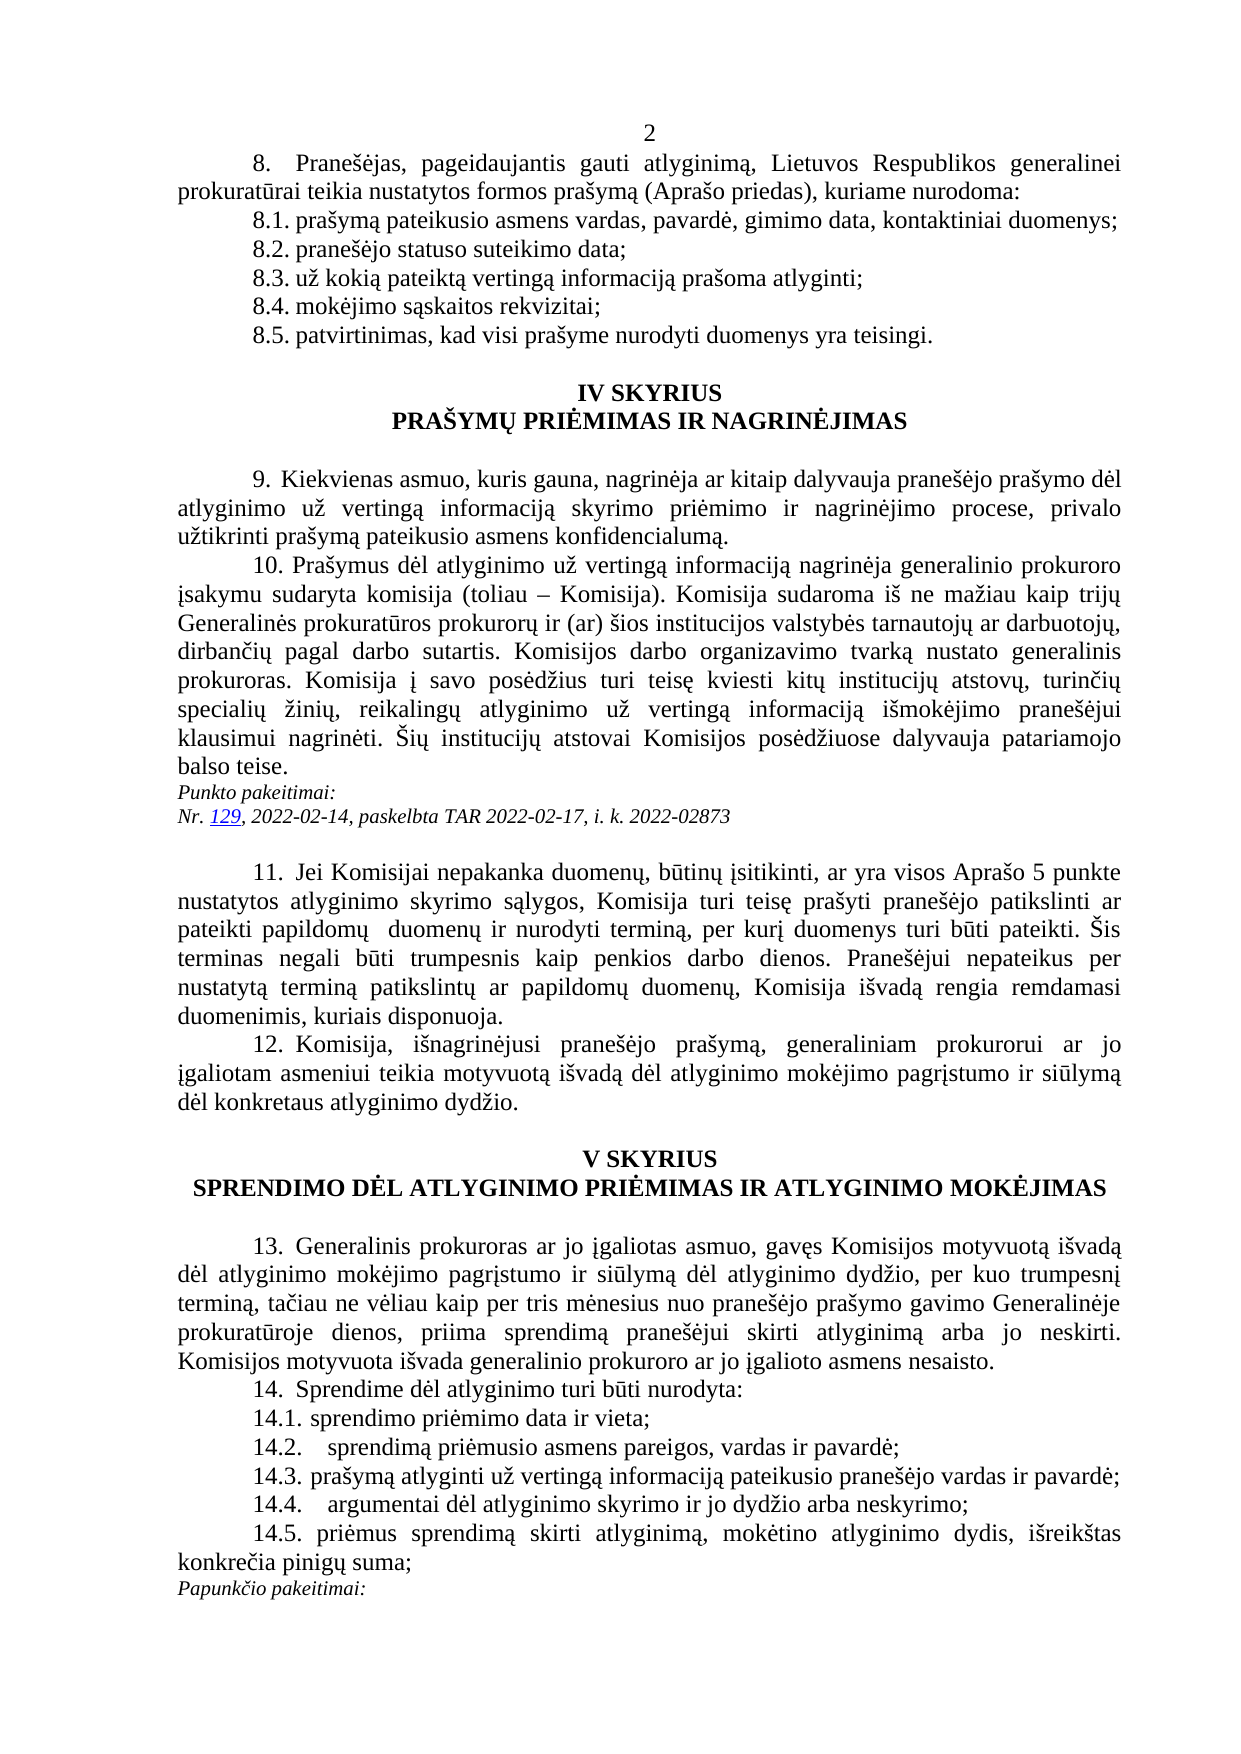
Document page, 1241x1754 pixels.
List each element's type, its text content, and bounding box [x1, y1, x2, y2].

text 12. Komisija, išnagrinėjusi pranešėjo prašymą, generaliniam prokurorui ar jo įgaliotam asmeniui teikia motyvuotą išvadą dėl atlyginimo mokėjimo pagrįstumo ir siūlymą dėl konkretaus atlyginimo dydžio. [177, 1029, 1122, 1116]
text 14.5. priėmus sprendimą skirti atlyginimą, mokėtino atlyginimo dydis, išreikštas konkrečia pinigų suma; [177, 1518, 1122, 1576]
text 14. Sprendime dėl atlyginimo turi būti nurodyta: [177, 1374, 1122, 1403]
text 8.2. pranešėjo statuso suteikimo data; [177, 234, 1122, 263]
text Papunkčio pakeitimai: [177, 1576, 1122, 1600]
text 9. Kiekvienas asmuo, kuris gauna, nagrinėja ar kitaip dalyvauja pranešėjo prašymo dėl atlyginimo už vertingą informaciją skyrimo priėmimo ir nagrinėjimo procese, privalo užtikrinti prašymą pateikusio asmens konfidencialumą. [177, 464, 1122, 550]
text Punkto pakeitimai: [177, 780, 1122, 804]
text 8.5. patvirtinimas, kad visi prašyme nurodyti duomenys yra teisingi. [177, 320, 1122, 349]
text SPRENDIMO DĖL ATLYGINIMO PRIĖMIMAS IR ATLYGINIMO MOKĖJIMAS [177, 1173, 1122, 1202]
text 14.3. prašymą atlyginti už vertingą informaciją pateikusio pranešėjo vardas ir pavardė; [177, 1461, 1122, 1489]
text 11. Jei Komisijai nepakanka duomenų, būtinų įsitikinti, ar yra visos Aprašo 5 punkte nustatytos atlyginimo skyrimo sąlygos, Komisija turi teisę prašyti pranešėjo patikslinti ar pateikti papildomų duomenų ir nurodyti terminą, per kurį duomenys turi būti pateikti. Šis terminas negali būti trumpesnis kaip penkios darbo dienos. Pranešėjui nepateikus per nustatytą terminą patikslintų ar papildomų duomenų, Komisija išvadą rengia remdamasi duomenimis, kuriais disponuoja. [177, 857, 1122, 1029]
text 13. Generalinis prokuroras ar jo įgaliotas asmuo, gavęs Komisijos motyvuotą išvadą dėl atlyginimo mokėjimo pagrįstumo ir siūlymą dėl atlyginimo dydžio, per kuo trumpesnį terminą, tačiau ne vėliau kaip per tris mėnesius nuo pranešėjo prašymo gavimo Generalinėje prokuratūroje dienos, priima sprendimą pranešėjui skirti atlyginimą arba jo neskirti. Komisijos motyvuota išvada generalinio prokuroro ar jo įgalioto asmens nesaisto. [177, 1231, 1122, 1374]
text 14.4. argumentai dėl atlyginimo skyrimo ir jo dydžio arba neskyrimo; [177, 1489, 1122, 1518]
text 8.3. už kokią pateiktą vertingą informaciją prašoma atlyginti; [177, 263, 1122, 291]
text 14.1. sprendimo priėmimo data ir vieta; [177, 1403, 1122, 1432]
text 8.1. prašymą pateikusio asmens vardas, pavardė, gimimo data, kontaktiniai duomenys; [177, 205, 1122, 234]
text 8. Pranešėjas, pageidaujantis gauti atlyginimą, Lietuvos Respublikos generalinei prokuratūrai teikia nustatytos formos prašymą (Aprašo priedas), kuriame nurodoma: [177, 148, 1122, 205]
text 14.2. sprendimą priėmusio asmens pareigos, vardas ir pavardė; [177, 1432, 1122, 1461]
text V SKYRIUS [177, 1144, 1122, 1173]
text Nr. 129, 2022-02-14, paskelbta TAR 2022-02-17, i. k. 2022-02873 [177, 804, 1122, 828]
text IV SKYRIUS [177, 378, 1122, 406]
text 8.4. mokėjimo sąskaitos rekvizitai; [177, 291, 1122, 320]
text PRAŠYMŲ PRIĖMIMAS IR NAGRINĖJIMAS [177, 406, 1122, 435]
text 10. Prašymus dėl atlyginimo už vertingą informaciją nagrinėja generalinio prokuroro įsakymu sudaryta komisija (toliau – Komisija). Komisija sudaroma iš ne mažiau kaip trijų Generalinės prokuratūros prokurorų ir (ar) šios institucijos valstybės tarnautojų ar darbuotojų, dirbančių pagal darbo sutartis. Komisijos darbo organizavimo tvarką nustato generalinis prokuroras. Komisija į savo posėdžius turi teisę kviesti kitų institucijų atstovų, turinčių specialių žinių, reikalingų atlyginimo už vertingą informaciją išmokėjimo pranešėjui klausimui nagrinėti. Šių institucijų atstovai Komisijos posėdžiuose dalyvauja patariamojo balso teise. [177, 550, 1122, 780]
